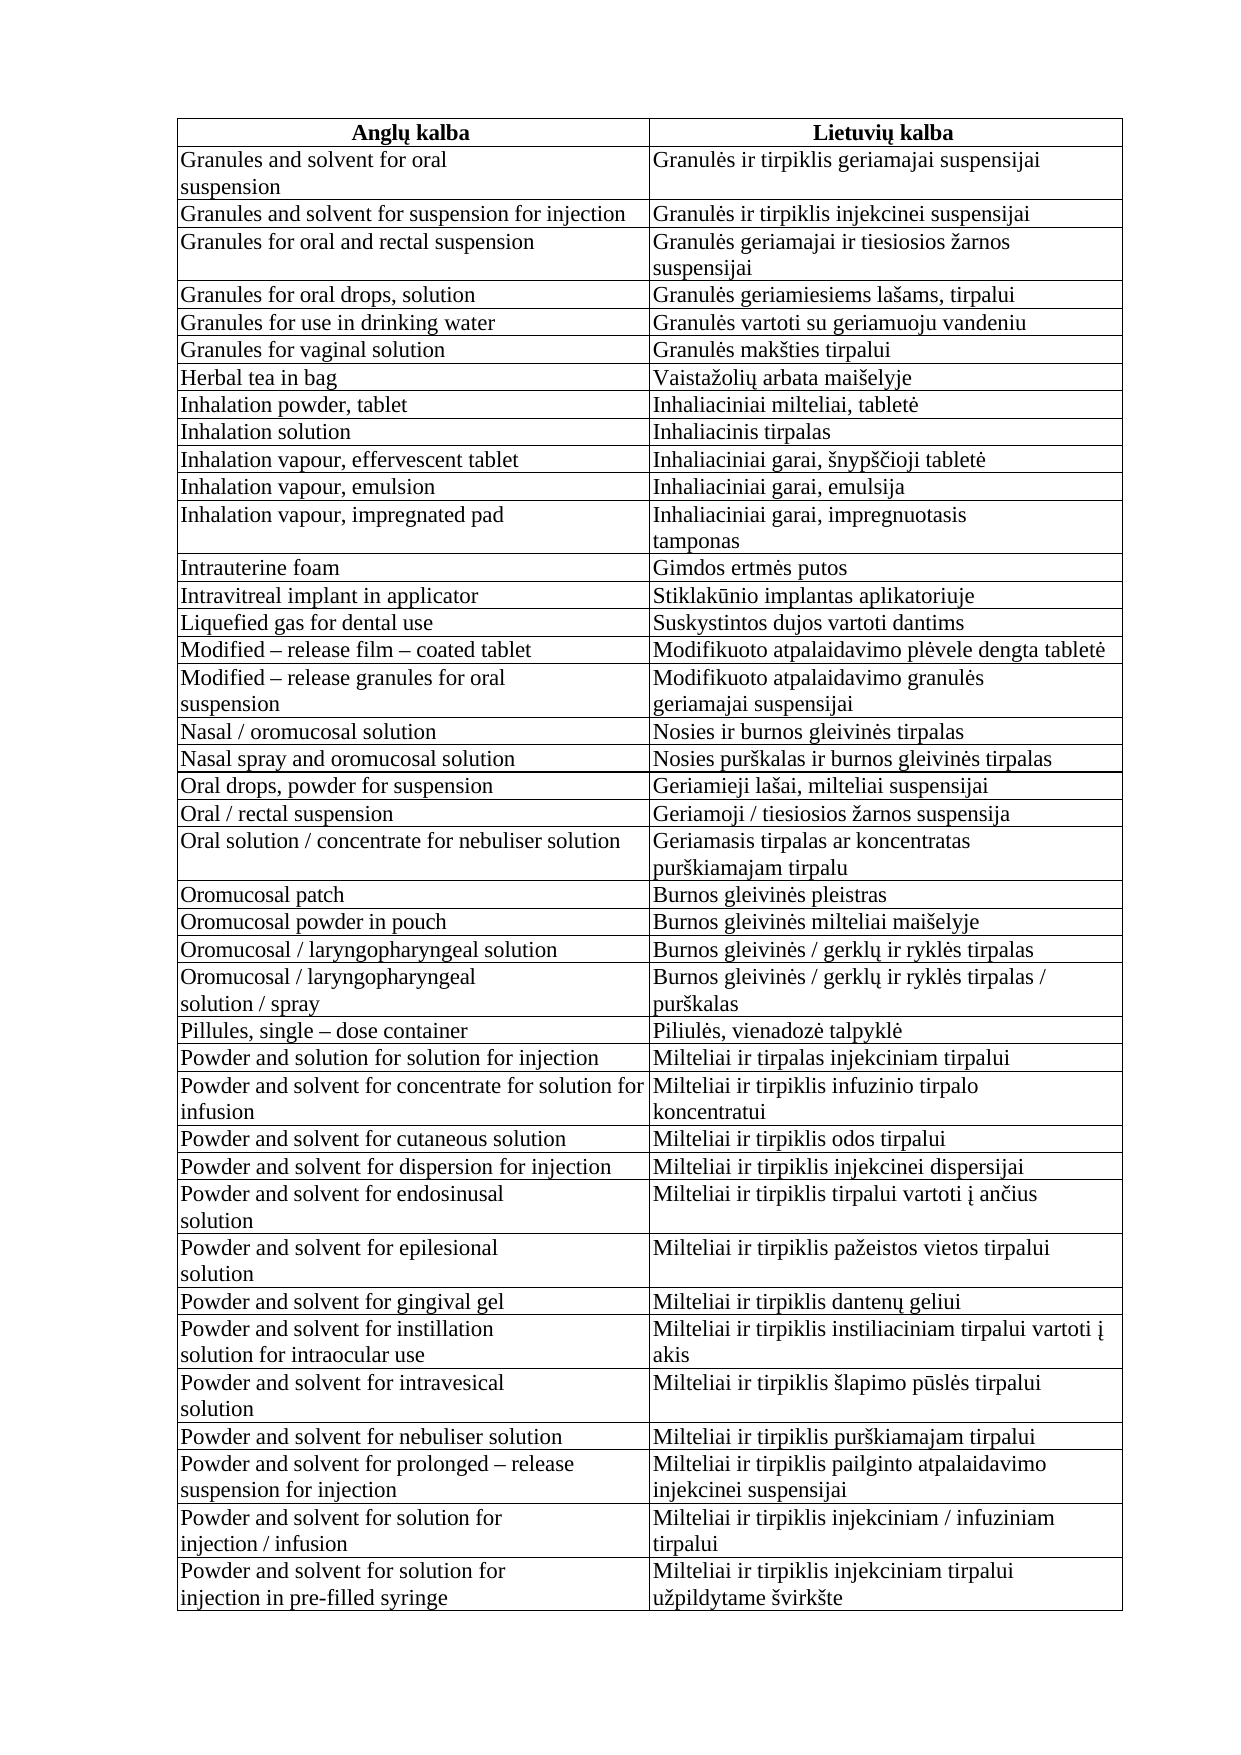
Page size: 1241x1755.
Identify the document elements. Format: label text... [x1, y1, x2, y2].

table_cell Geriamieji lašai, milteliai suspensijai [650, 773, 1122, 799]
table_cell Liquefied gas for dental use [178, 609, 649, 636]
table_cell Gimdos ertmės putos [650, 554, 1122, 581]
table_cell Granules for oral and rectal suspension [178, 228, 649, 280]
table_cell Granulės makšties tirpalui [650, 336, 1122, 363]
table_cell Powder and solvent for epilesional solution [178, 1234, 649, 1287]
table_cell Oral solution / concentrate for nebuliser solution [178, 827, 649, 880]
table_cell Powder and solvent for endosinusal solution [178, 1180, 649, 1233]
table_cell Milteliai ir tirpiklis instiliaciniam tirpalui vartoti į akis [650, 1315, 1122, 1368]
table_cell Milteliai ir tirpiklis šlapimo pūslės tirpalui [650, 1369, 1122, 1422]
table_cell Milteliai ir tirpiklis pailginto atpalaidavimo injekcinei suspensijai [650, 1450, 1122, 1503]
table_cell Nosies purškalas ir burnos gleivinės tirpalas [650, 745, 1122, 771]
table_cell Milteliai ir tirpiklis dantenų geliui [650, 1288, 1122, 1314]
table_cell Burnos gleivinės milteliai maišelyje [650, 909, 1122, 935]
table_cell Powder and solvent for intravesical solution [178, 1369, 649, 1422]
table_cell Granules for use in drinking water [178, 309, 649, 335]
table_cell Milteliai ir tirpiklis tirpalui vartoti į ančius [650, 1180, 1122, 1233]
table_cell Powder and solvent for cutaneous solution [178, 1126, 649, 1152]
table_cell Modified – release film – coated tablet [178, 637, 649, 663]
table_cell Inhaliaciniai garai, emulsija [650, 473, 1122, 499]
table_cell Powder and solvent for solution for injection in pre-filled syringe [178, 1558, 649, 1610]
table_cell Burnos gleivinės pleistras [650, 881, 1122, 907]
table_cell Stiklakūnio implantas aplikatoriuje [650, 582, 1122, 608]
table_cell Oral drops, powder for suspension [178, 773, 649, 799]
table_cell Granulės ir tirpiklis injekcinei suspensijai [650, 200, 1122, 227]
table_cell Powder and solvent for instillation solution for intraocular use [178, 1315, 649, 1368]
table_cell Granules for oral drops, solution [178, 281, 649, 308]
table_cell Milteliai ir tirpiklis pažeistos vietos tirpalui [650, 1234, 1122, 1287]
table_cell Milteliai ir tirpiklis injekciniam / infuziniam tirpalui [650, 1504, 1122, 1557]
table_cell Powder and solvent for solution for injection / infusion [178, 1504, 649, 1557]
table_cell Geriamoji / tiesiosios žarnos suspensija [650, 800, 1122, 826]
table_cell Inhaliaciniai garai, impregnuotasis tamponas [650, 501, 1122, 553]
table_cell Milteliai ir tirpiklis infuzinio tirpalo koncentratui [650, 1072, 1122, 1124]
table_cell Inhalation powder, tablet [178, 391, 649, 417]
table_cell Herbal tea in bag [178, 364, 649, 390]
table_cell Modified – release granules for oral suspension [178, 664, 649, 717]
table_cell Granules and solvent for oral suspension [178, 147, 649, 199]
table_cell Powder and solvent for gingival gel [178, 1288, 649, 1314]
table_cell Milteliai ir tirpiklis injekciniam tirpalui užpildytame švirkšte [650, 1558, 1122, 1610]
table_cell Intrauterine foam [178, 554, 649, 581]
table_cell Milteliai ir tirpiklis injekcinei dispersijai [650, 1153, 1122, 1179]
table_cell Oromucosal powder in pouch [178, 909, 649, 935]
table_cell Inhaliaciniai milteliai, tabletė [650, 391, 1122, 417]
table_cell Inhalation vapour, effervescent tablet [178, 446, 649, 472]
table_cell Nosies ir burnos gleivinės tirpalas [650, 718, 1122, 744]
table_cell Granules for vaginal solution [178, 336, 649, 363]
table_cell Inhalation solution [178, 419, 649, 445]
table_cell Modifikuoto atpalaidavimo plėvele dengta tabletė [650, 637, 1122, 663]
table_cell Powder and solvent for prolonged – release suspension for injection [178, 1450, 649, 1503]
table_cell Burnos gleivinės / gerklų ir ryklės tirpalas / purškalas [650, 963, 1122, 1016]
table_cell Milteliai ir tirpiklis purškiamajam tirpalui [650, 1423, 1122, 1449]
table_header Anglų kalba [178, 119, 649, 146]
table_cell Granules and solvent for suspension for injection [178, 200, 649, 227]
table_cell Powder and solution for solution for injection [178, 1044, 649, 1071]
table_cell Suskystintos dujos vartoti dantims [650, 609, 1122, 636]
table_cell Geriamasis tirpalas ar koncentratas purškiamajam tirpalu [650, 827, 1122, 880]
table_cell Inhaliaciniai garai, šnypščioji tabletė [650, 446, 1122, 472]
table_cell Inhalation vapour, impregnated pad [178, 501, 649, 553]
table_cell Inhaliacinis tirpalas [650, 419, 1122, 445]
table_cell Piliulės, vienadozė talpyklė [650, 1017, 1122, 1043]
table_cell Granulės ir tirpiklis geriamajai suspensijai [650, 147, 1122, 199]
table_cell Granulės vartoti su geriamuoju vandeniu [650, 309, 1122, 335]
table_cell Powder and solvent for concentrate for solution for infusion [178, 1072, 649, 1124]
table_cell Oral / rectal suspension [178, 800, 649, 826]
table_cell Vaistažolių arbata maišelyje [650, 364, 1122, 390]
table_cell Milteliai ir tirpalas injekciniam tirpalui [650, 1044, 1122, 1071]
table_cell Granulės geriamiesiems lašams, tirpalui [650, 281, 1122, 308]
table_cell Burnos gleivinės / gerklų ir ryklės tirpalas [650, 936, 1122, 962]
table_cell Pillules, single – dose container [178, 1017, 649, 1043]
table_cell Inhalation vapour, emulsion [178, 473, 649, 499]
table_cell Modifikuoto atpalaidavimo granulės geriamajai suspensijai [650, 664, 1122, 717]
table_cell Nasal spray and oromucosal solution [178, 745, 649, 771]
table_cell Oromucosal / laryngopharyngeal solution / spray [178, 963, 649, 1016]
table_cell Nasal / oromucosal solution [178, 718, 649, 744]
table_cell Oromucosal / laryngopharyngeal solution [178, 936, 649, 962]
table_cell Oromucosal patch [178, 881, 649, 907]
table_cell Granulės geriamajai ir tiesiosios žarnos suspensijai [650, 228, 1122, 280]
table_cell Powder and solvent for nebuliser solution [178, 1423, 649, 1449]
table_cell Intravitreal implant in applicator [178, 582, 649, 608]
table_header Lietuvių kalba [650, 119, 1122, 146]
table_cell Powder and solvent for dispersion for injection [178, 1153, 649, 1179]
table_cell Milteliai ir tirpiklis odos tirpalui [650, 1126, 1122, 1152]
